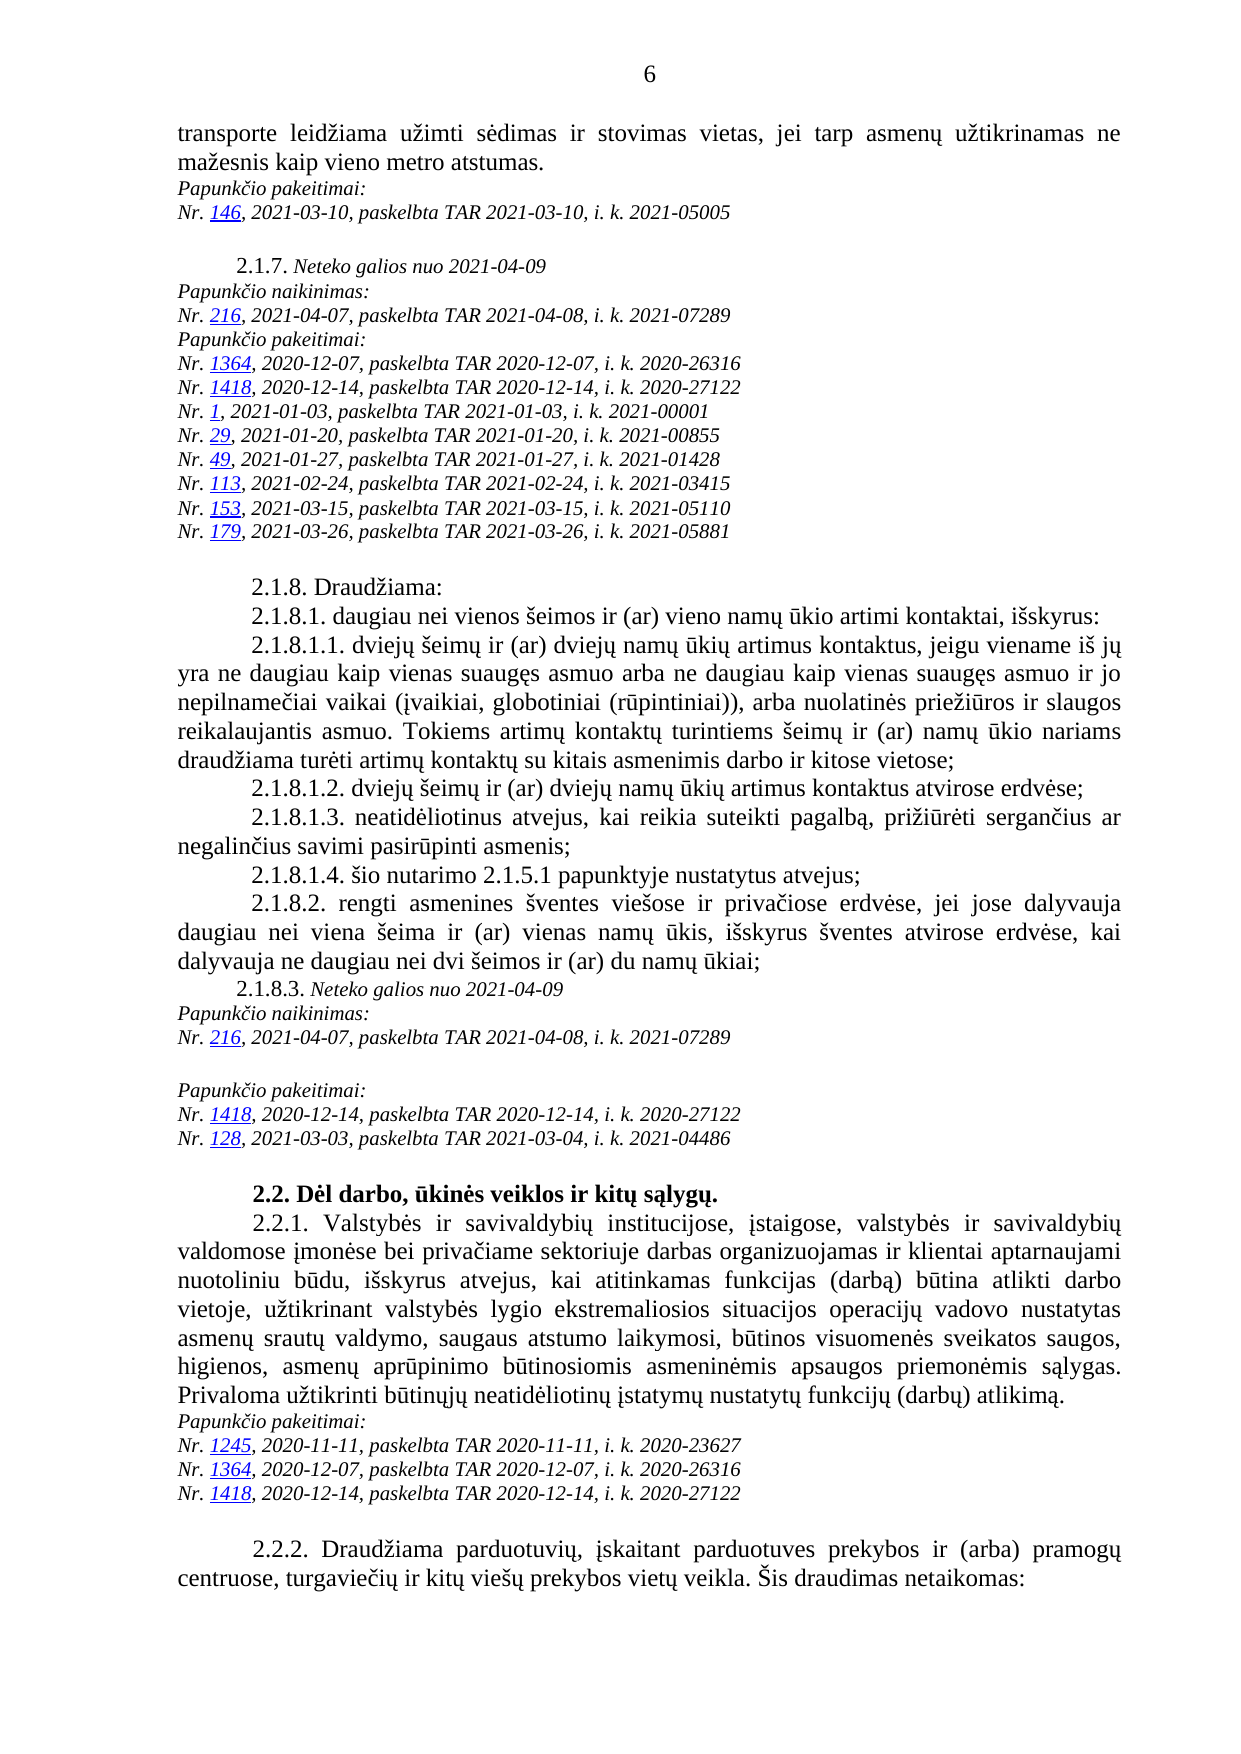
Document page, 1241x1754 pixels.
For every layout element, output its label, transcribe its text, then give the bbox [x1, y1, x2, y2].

text 2.1.8.1. daugiau nei vienos šeimos ir (ar) vieno namų ūkio artimi kontaktai, išskyrus: [177, 601, 1122, 630]
text Nr. 113, 2021-02-24, paskelbta TAR 2021-02-24, i. k. 2021-03415 [177, 471, 1122, 495]
text 2.1.8.2. rengti asmenines šventes viešose ir privačiose erdvėse, jei jose dalyvauja daugiau nei viena šeima ir (ar) vienas namų ūkis, išskyrus šventes atvirose erdvėse, kai dalyvauja ne daugiau nei dvi šeimos ir (ar) du namų ūkiai; [177, 888, 1122, 975]
text Papunkčio naikinimas: [177, 279, 1122, 303]
text transporte leidžiama užimti sėdimas ir stovimas vietas, jei tarp asmenų užtikrinamas ne mažesnis kaip vieno metro atstumas. [177, 118, 1122, 176]
text Papunkčio pakeitimai: [177, 327, 1122, 351]
text Nr. 128, 2021-03-03, paskelbta TAR 2021-03-04, i. k. 2021-04486 [177, 1126, 1122, 1150]
text 2.1.8.1.4. šio nutarimo 2.1.5.1 papunktyje nustatytus atvejus; [177, 860, 1122, 888]
text Nr. 1, 2021-01-03, paskelbta TAR 2021-01-03, i. k. 2021-00001 [177, 399, 1122, 423]
text 2.1.8.3. Neteko galios nuo 2021-04-09 [177, 975, 1122, 1001]
text Nr. 153, 2021-03-15, paskelbta TAR 2021-03-15, i. k. 2021-05110 [177, 495, 1122, 519]
text Nr. 29, 2021-01-20, paskelbta TAR 2021-01-20, i. k. 2021-00855 [177, 423, 1122, 447]
text Papunkčio pakeitimai: [177, 176, 1122, 200]
text Nr. 1364, 2020-12-07, paskelbta TAR 2020-12-07, i. k. 2020-26316 [177, 351, 1122, 375]
text Papunkčio naikinimas: [177, 1001, 1122, 1025]
text 2.1.8.1.2. dviejų šeimų ir (ar) dviejų namų ūkių artimus kontaktus atvirose erdvėse; [177, 773, 1122, 802]
text Nr. 1418, 2020-12-14, paskelbta TAR 2020-12-14, i. k. 2020-27122 [177, 375, 1122, 399]
text 2.2. Dėl darbo, ūkinės veiklos ir kitų sąlygų. [177, 1179, 1122, 1208]
text Nr. 146, 2021-03-10, paskelbta TAR 2021-03-10, i. k. 2021-05005 [177, 200, 1122, 224]
text Nr. 179, 2021-03-26, paskelbta TAR 2021-03-26, i. k. 2021-05881 [177, 519, 1122, 543]
text 2.1.7. Neteko galios nuo 2021-04-09 [177, 252, 1122, 279]
text 2.2.2. Draudžiama parduotuvių, įskaitant parduotuves prekybos ir (arba) pramogų centruose, turgaviečių ir kitų viešų prekybos vietų veikla. Šis draudimas netaikomas: [177, 1534, 1122, 1591]
text Nr. 216, 2021-04-07, paskelbta TAR 2021-04-08, i. k. 2021-07289 [177, 1025, 1122, 1049]
text Nr. 1364, 2020-12-07, paskelbta TAR 2020-12-07, i. k. 2020-26316 [177, 1457, 1122, 1481]
text Nr. 216, 2021-04-07, paskelbta TAR 2021-04-08, i. k. 2021-07289 [177, 303, 1122, 327]
text Nr. 1245, 2020-11-11, paskelbta TAR 2020-11-11, i. k. 2020-23627 [177, 1433, 1122, 1457]
text Nr. 1418, 2020-12-14, paskelbta TAR 2020-12-14, i. k. 2020-27122 [177, 1481, 1122, 1505]
text Nr. 49, 2021-01-27, paskelbta TAR 2021-01-27, i. k. 2021-01428 [177, 447, 1122, 471]
text 2.1.8.1.3. neatidėliotinus atvejus, kai reikia suteikti pagalbą, prižiūrėti sergančius ar negalinčius savimi pasirūpinti asmenis; [177, 802, 1122, 860]
text 2.1.8.1.1. dviejų šeimų ir (ar) dviejų namų ūkių artimus kontaktus, jeigu viename iš jų yra ne daugiau kaip vienas suaugęs asmuo arba ne daugiau kaip vienas suaugęs asmuo ir jo nepilnamečiai vaikai (įvaikiai, globotiniai (rūpintiniai)), arba nuolatinės priežiūros ir slaugos reikalaujantis asmuo. Tokiems artimų kontaktų turintiems šeimų ir (ar) namų ūkio nariams draudžiama turėti artimų kontaktų su kitais asmenimis darbo ir kitose vietose; [177, 630, 1122, 773]
text Nr. 1418, 2020-12-14, paskelbta TAR 2020-12-14, i. k. 2020-27122 [177, 1102, 1122, 1126]
text Papunkčio pakeitimai: [177, 1409, 1122, 1433]
text 2.2.1. Valstybės ir savivaldybių institucijose, įstaigose, valstybės ir savivaldybių valdomose įmonėse bei privačiame sektoriuje darbas organizuojamas ir klientai aptarnaujami nuotoliniu būdu, išskyrus atvejus, kai atitinkamas funkcijas (darbą) būtina atlikti darbo vietoje, užtikrinant valstybės lygio ekstremaliosios situacijos operacijų vadovo nustatytas asmenų srautų valdymo, saugaus atstumo laikymosi, būtinos visuomenės sveikatos saugos, higienos, asmenų aprūpinimo būtinosiomis asmeninėmis apsaugos priemonėmis sąlygas. Privaloma užtikrinti būtinųjų neatidėliotinų įstatymų nustatytų funkcijų (darbų) atlikimą. [177, 1208, 1122, 1409]
text Papunkčio pakeitimai: [177, 1078, 1122, 1102]
text 2.1.8. Draudžiama: [177, 572, 1122, 601]
